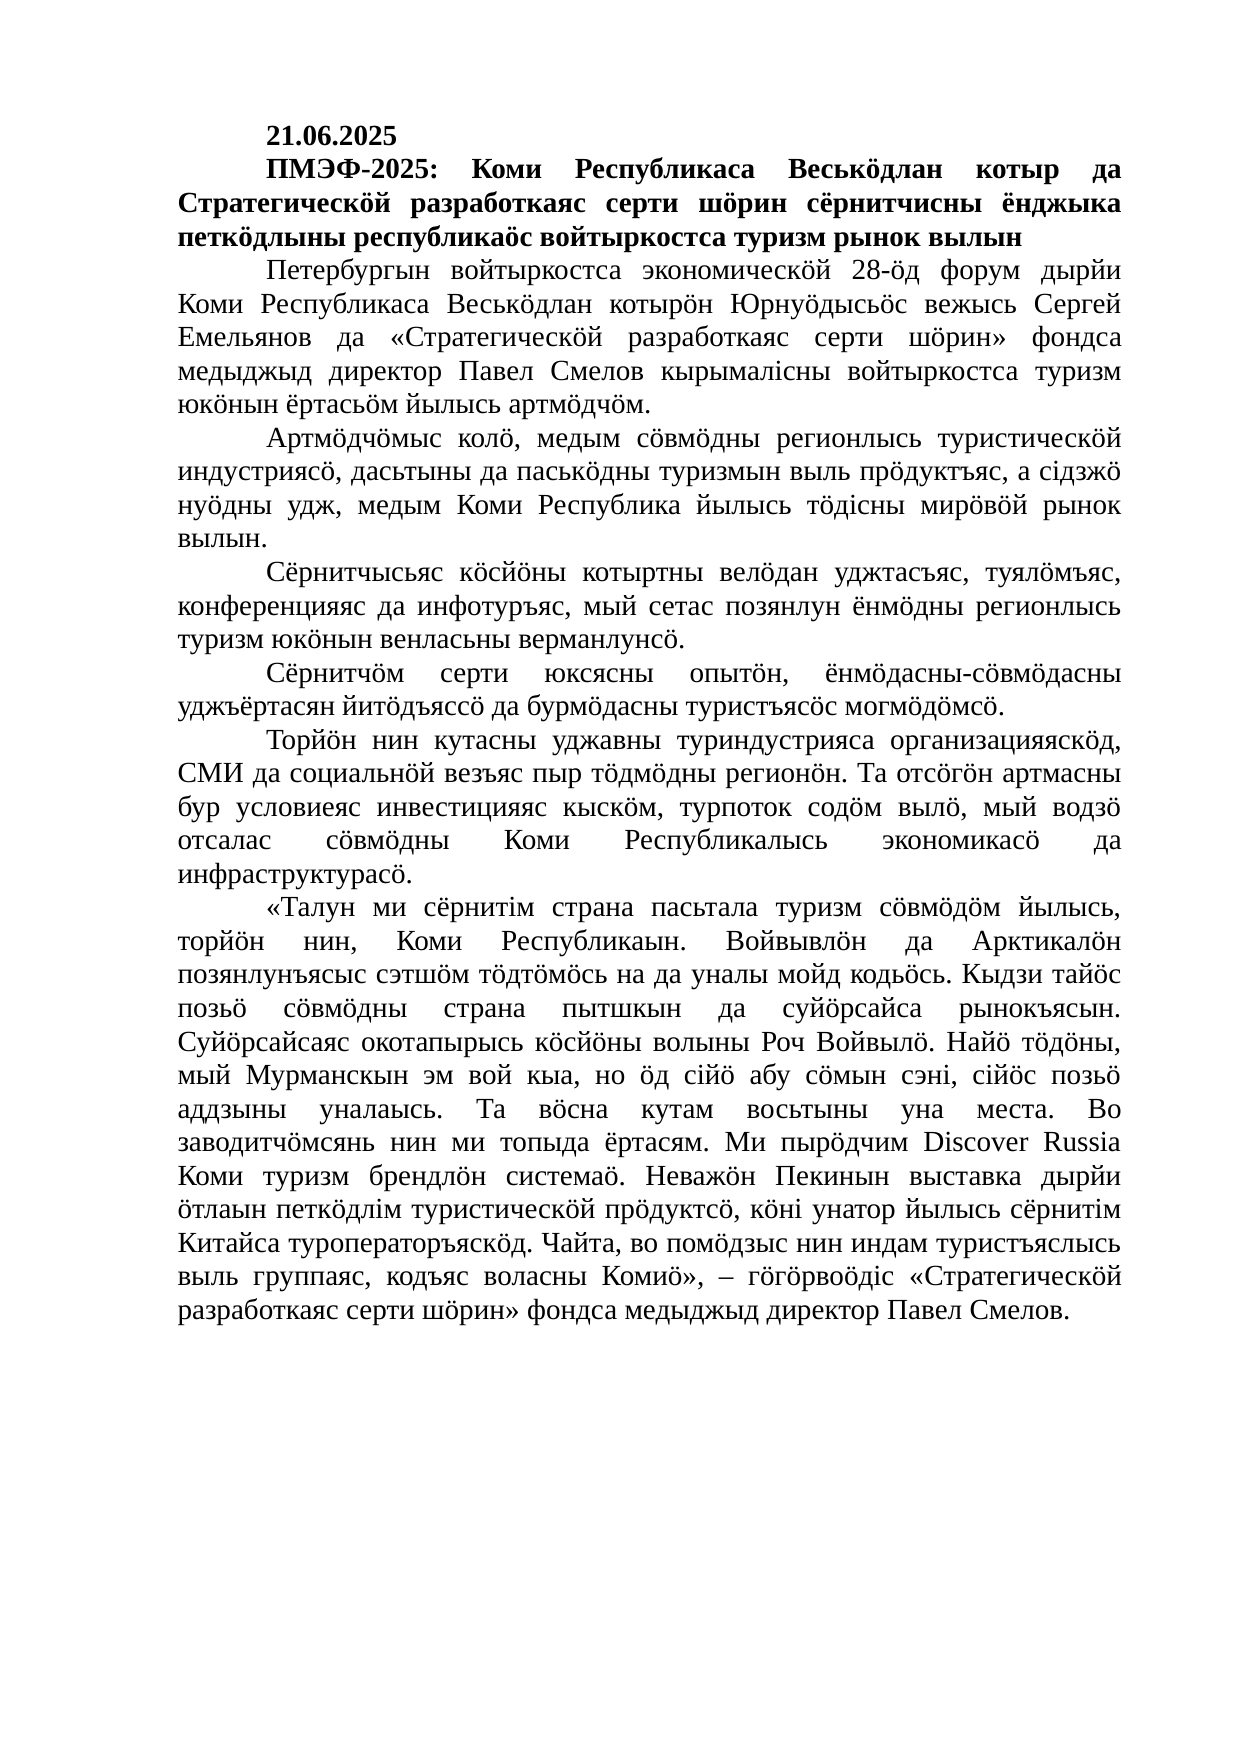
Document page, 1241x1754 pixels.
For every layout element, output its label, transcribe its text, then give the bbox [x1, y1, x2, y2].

text Торйӧн нин кутасны уджавны туриндустрияса организацияяскӧд, СМИ да социальнӧй везъяс пыр тӧдмӧдны регионӧн. Та отсӧгӧн артмасны бур условиеяс инвестицияяс кыскӧм, турпоток содӧм вылӧ, мый водзӧ отсалас сӧвмӧдны Коми Республикалысь экономикасӧ да инфраструктурасӧ. [177, 722, 1122, 889]
text ПМЭФ-2025: Коми Республикаса Веськӧдлан котыр да Стратегическӧй разработкаяс серти шӧрин сёрнитчисны ёнджыка петкӧдлыны республикаӧс войтыркостса туризм рынок вылын [177, 152, 1122, 252]
text 21.06.2025 [177, 118, 1122, 152]
text Сёрнитчысьяс кӧсйӧны котыртны велӧдан уджтасъяс, туялӧмъяс, конференцияяс да инфотуръяс, мый сетас позянлун ёнмӧдны регионлысь туризм юкӧнын венласьны верманлунсӧ. [177, 554, 1122, 655]
text Петербургын войтыркостса экономическӧй 28-ӧд форум дырйи Коми Республикаса Веськӧдлан котырӧн Юрнуӧдысьӧс вежысь Сергей Емельянов да «Стратегическӧй разработкаяс серти шӧрин» фондса медыджыд директор Павел Смелов кырымалісны войтыркостса туризм юкӧнын ёртасьӧм йылысь артмӧдчӧм. [177, 252, 1122, 420]
text «Талун ми сёрнитім страна пасьтала туризм сӧвмӧдӧм йылысь, торйӧн нин, Коми Республикаын. Войвывлӧн да Арктикалӧн позянлунъясыс сэтшӧм тӧдтӧмӧсь на да уналы мойд кодьӧсь. Кыдзи тайӧс позьӧ сӧвмӧдны страна пытшкын да суйӧрсайса рынокъясын. Суйӧрсайсаяс окотапырысь кӧсйӧны волыны Роч Войвылӧ. Найӧ тӧдӧны, мый Мурманскын эм вой кыа, но ӧд сійӧ абу сӧмын сэні, сійӧс позьӧ аддзыны уналаысь. Та вӧсна кутам восьтыны уна места. Во заводитчӧмсянь нин ми топыда ёртасям. Ми пырӧдчим Dіscover Russіa Коми туризм брендлӧн системаӧ. Неважӧн Пекинын выставка дырйи ӧтлаын петкӧдлім туристическӧй прӧдуктсӧ, кӧні унатор йылысь сёрнитім Китайса туроператоръяскӧд. Чайта, во помӧдзыс нин индам туристъяслысь выль группаяс, кодъяс воласны Комиӧ», – гӧгӧрвоӧдіс «Стратегическӧй разработкаяс серти шӧрин» фондса медыджыд директор Павел Смелов. [177, 889, 1122, 1326]
text Артмӧдчӧмыс колӧ, медым сӧвмӧдны регионлысь туристическӧй индустриясӧ, дасьтыны да паськӧдны туризмын выль прӧдуктъяс, а сідзжӧ нуӧдны удж, медым Коми Республика йылысь тӧдісны мирӧвӧй рынок вылын. [177, 420, 1122, 554]
text Сёрнитчӧм серти юксясны опытӧн, ёнмӧдасны-сӧвмӧдасны уджъёртасян йитӧдъяссӧ да бурмӧдасны туристъясӧс могмӧдӧмсӧ. [177, 655, 1122, 722]
